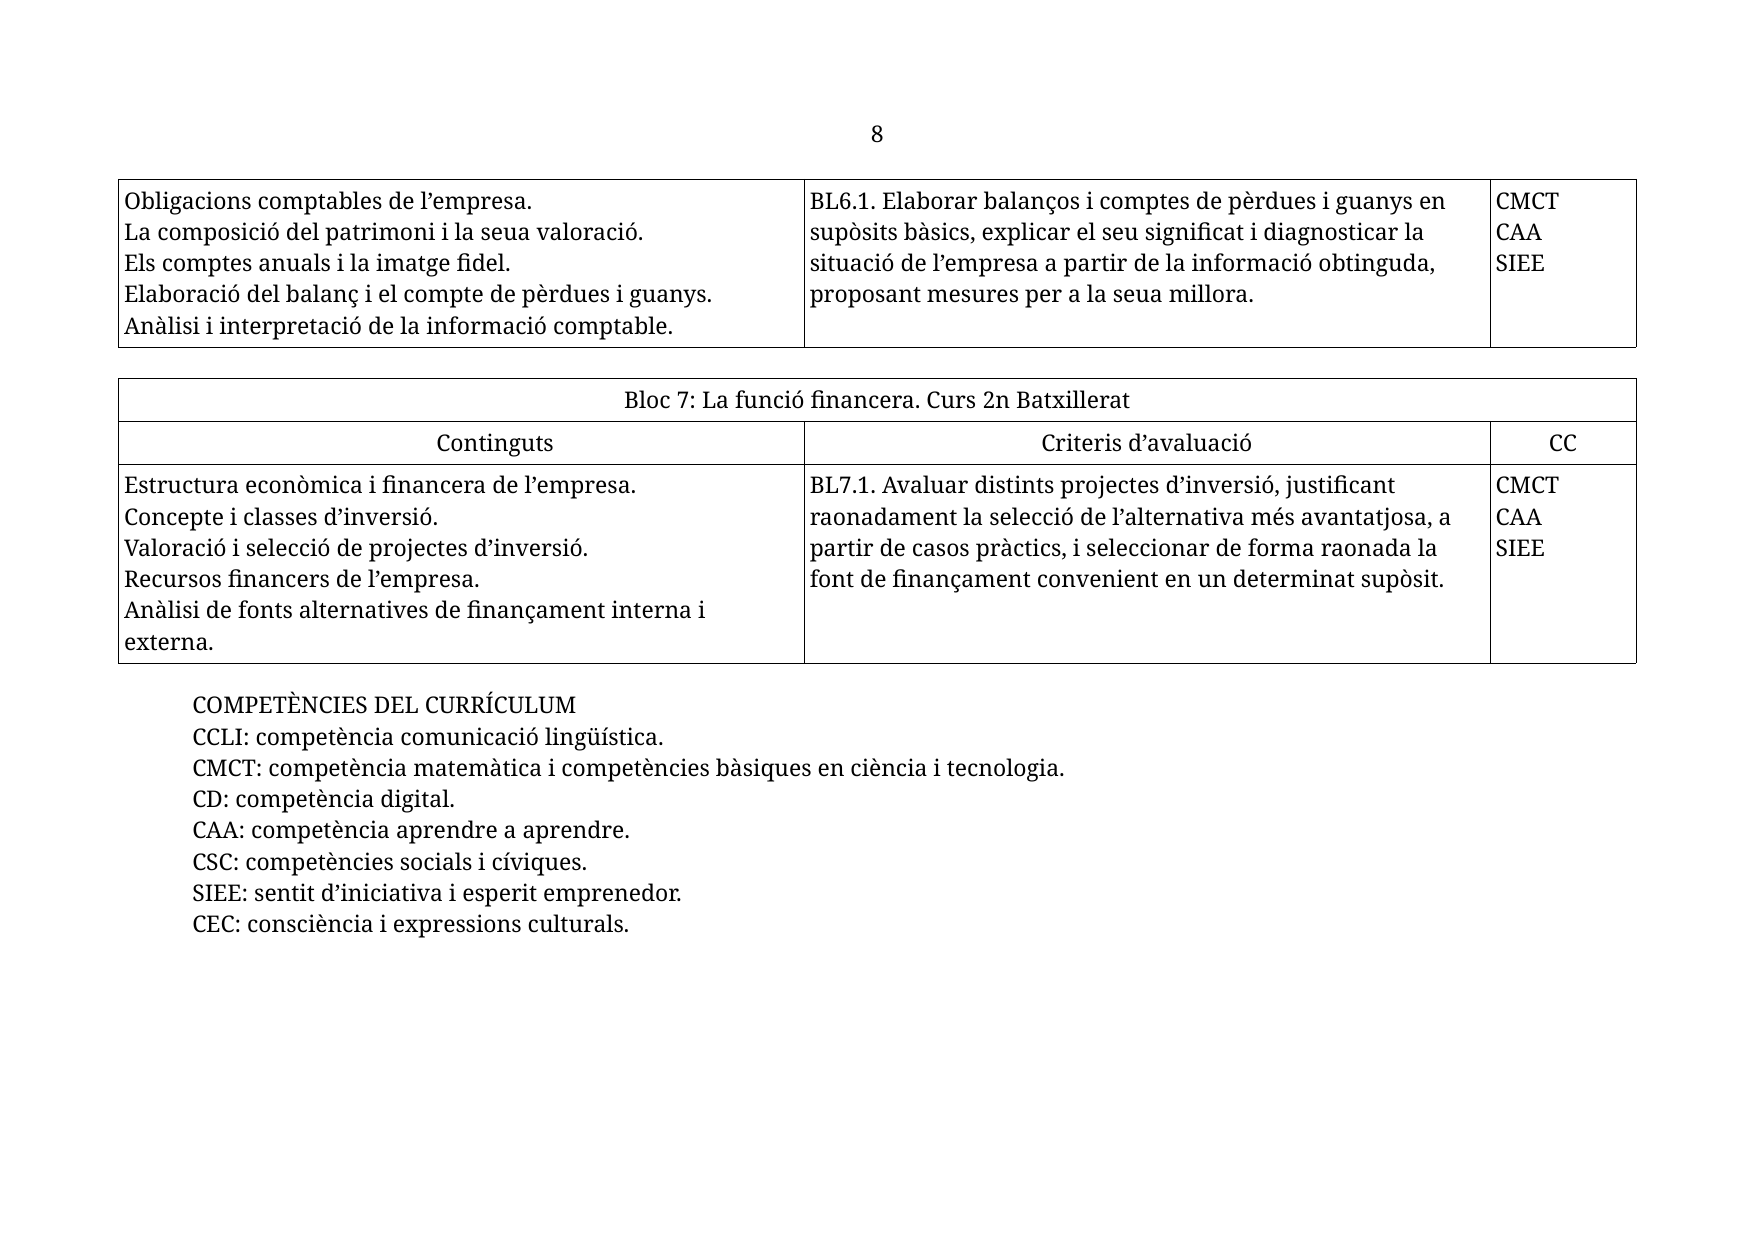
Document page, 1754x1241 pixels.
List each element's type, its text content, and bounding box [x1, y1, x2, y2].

text CAA: competència aprendre a aprendre. [118, 814, 1636, 845]
text COMPETÈNCIES DEL CURRÍCULUM [118, 689, 1636, 720]
table_cell Criteris d’avaluació [805, 422, 1490, 464]
table_cell Estructura econòmica i financera de l’empresa. Concepte i classes d’inversió. Valoració i selecció de projectes d’inversió. Recursos financers de l’empresa. Anàlisi de fonts alternatives de finançament interna i externa. [119, 465, 804, 663]
table_cell CC [1491, 422, 1636, 464]
text CD: competència digital. [118, 783, 1636, 814]
table_header Bloc 7: La funció financera. Curs 2n Batxillerat [119, 379, 1636, 421]
table_cell BL7.1. Avaluar distints projectes d’inversió, justificant raonadament la selecció de l’alternativa més avantatjosa, a partir de casos pràctics, i seleccionar de forma raonada la font de finançament convenient en un determinat supòsit. [805, 465, 1490, 663]
text CEC: consciència i expressions culturals. [118, 908, 1636, 939]
table_cell BL6.1. Elaborar balanços i comptes de pèrdues i guanys en supòsits bàsics, explicar el seu significat i diagnosticar la situació de l’empresa a partir de la informació obtinguda, proposant mesures per a la seua millora. [805, 180, 1490, 347]
text CMCT: competència matemàtica i competències bàsiques en ciència i tecnologia. [118, 752, 1636, 783]
text CCLI: competència comunicació lingüística. [118, 720, 1636, 752]
table_cell Continguts [119, 422, 804, 464]
table_cell Obligacions comptables de l’empresa. La composició del patrimoni i la seua valoració. Els comptes anuals i la imatge fidel. Elaboració del balanç i el compte de pèrdues i guanys. Anàlisi i interpretació de la informació comptable. [119, 180, 804, 347]
text CSC: competències socials i cíviques. [118, 845, 1636, 877]
table_cell CMCT CAA SIEE [1491, 465, 1636, 663]
text SIEE: sentit d’iniciativa i esperit emprenedor. [118, 877, 1636, 908]
table_cell CMCT CAA SIEE [1491, 180, 1636, 347]
